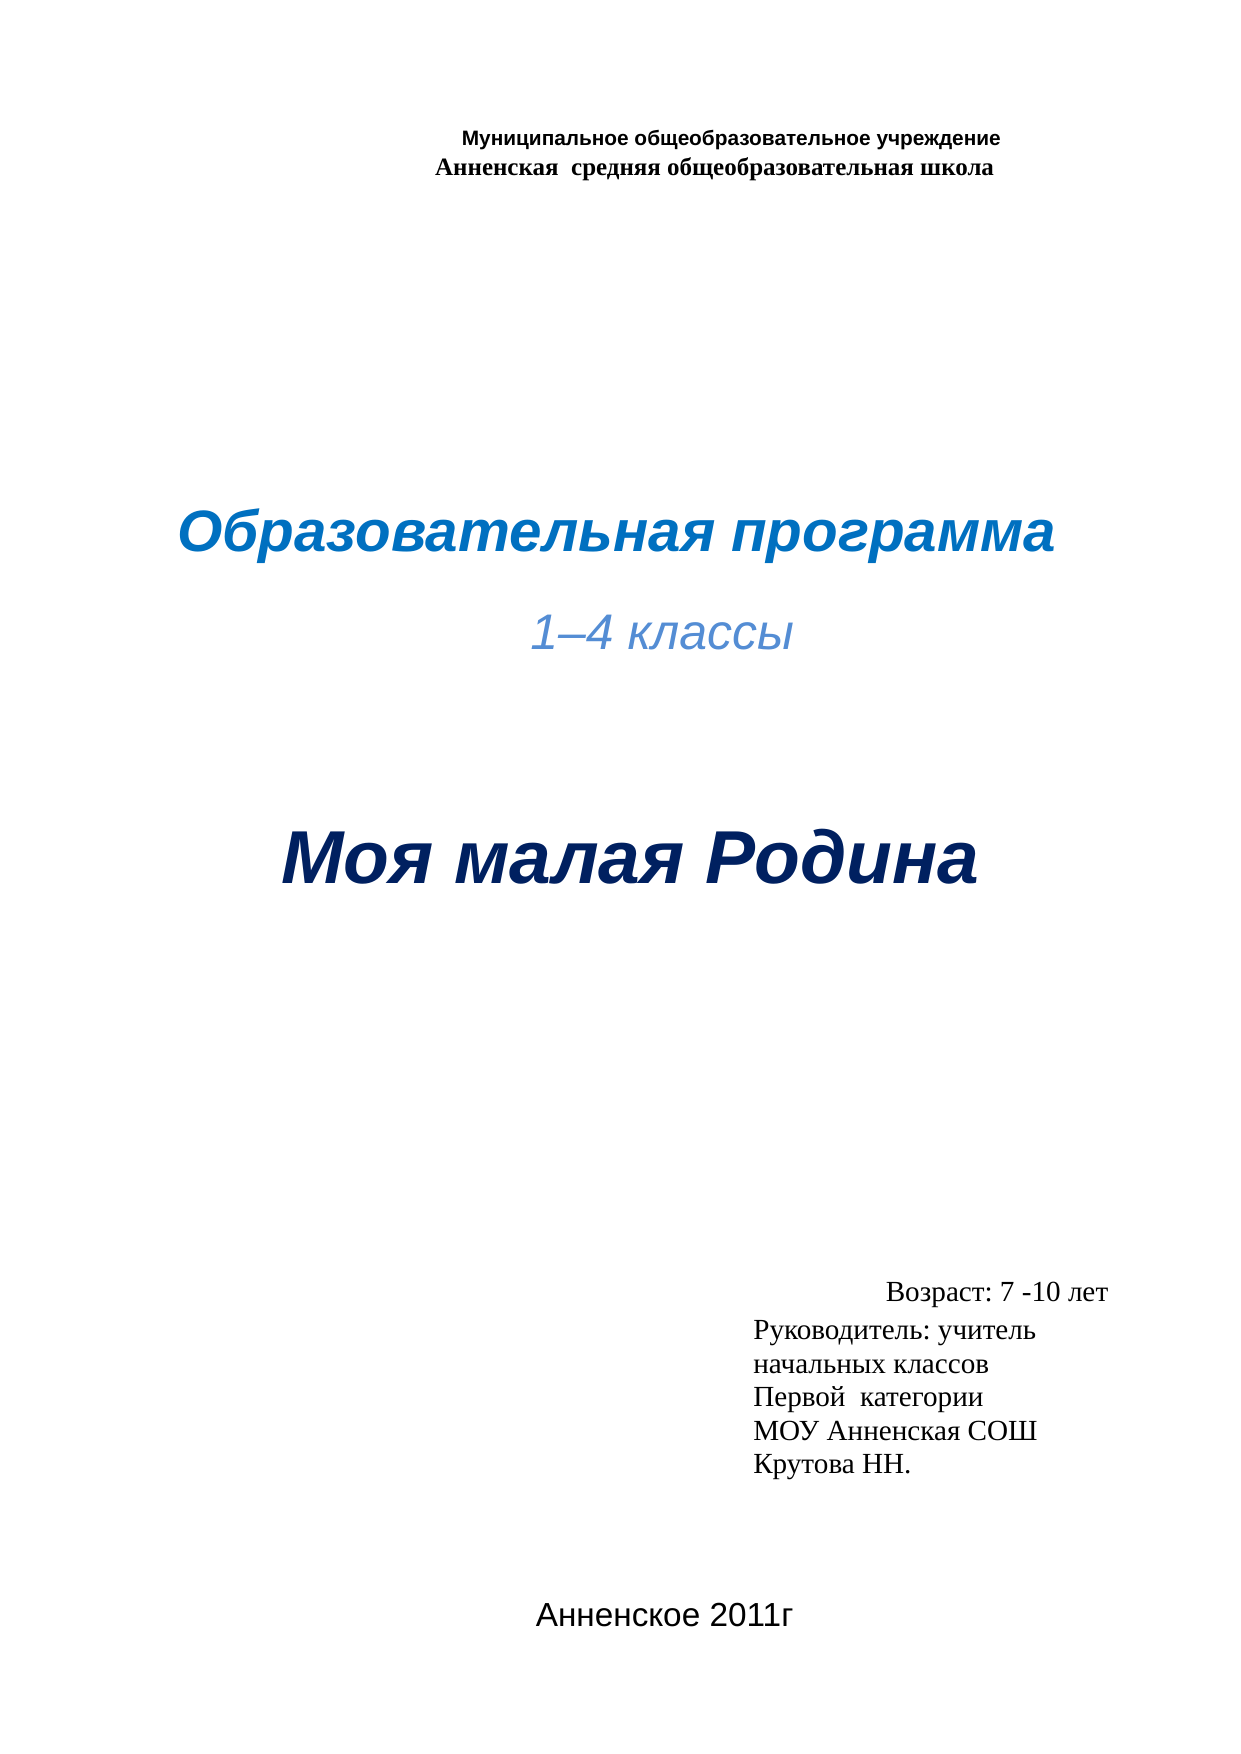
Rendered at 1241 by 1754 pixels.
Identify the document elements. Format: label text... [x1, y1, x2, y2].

text Анненская средняя общеобразовательная школа [177, 152, 1152, 180]
text Крутова НН. [753, 1446, 1152, 1480]
text Образовательная программа [177, 497, 1152, 564]
text Моя малая Родина [177, 813, 1152, 900]
text Возраст: 7 -10 лет [177, 1255, 1152, 1312]
text Первой категории [753, 1379, 1152, 1413]
text 1–4 классы [177, 602, 1152, 660]
text Анненское 2011г [177, 1595, 1152, 1634]
text Муниципальное общеобразовательное учреждение [177, 118, 1152, 152]
text МОУ Анненская СОШ [753, 1413, 1152, 1446]
text Руководитель: учитель начальных классов [753, 1312, 1152, 1379]
